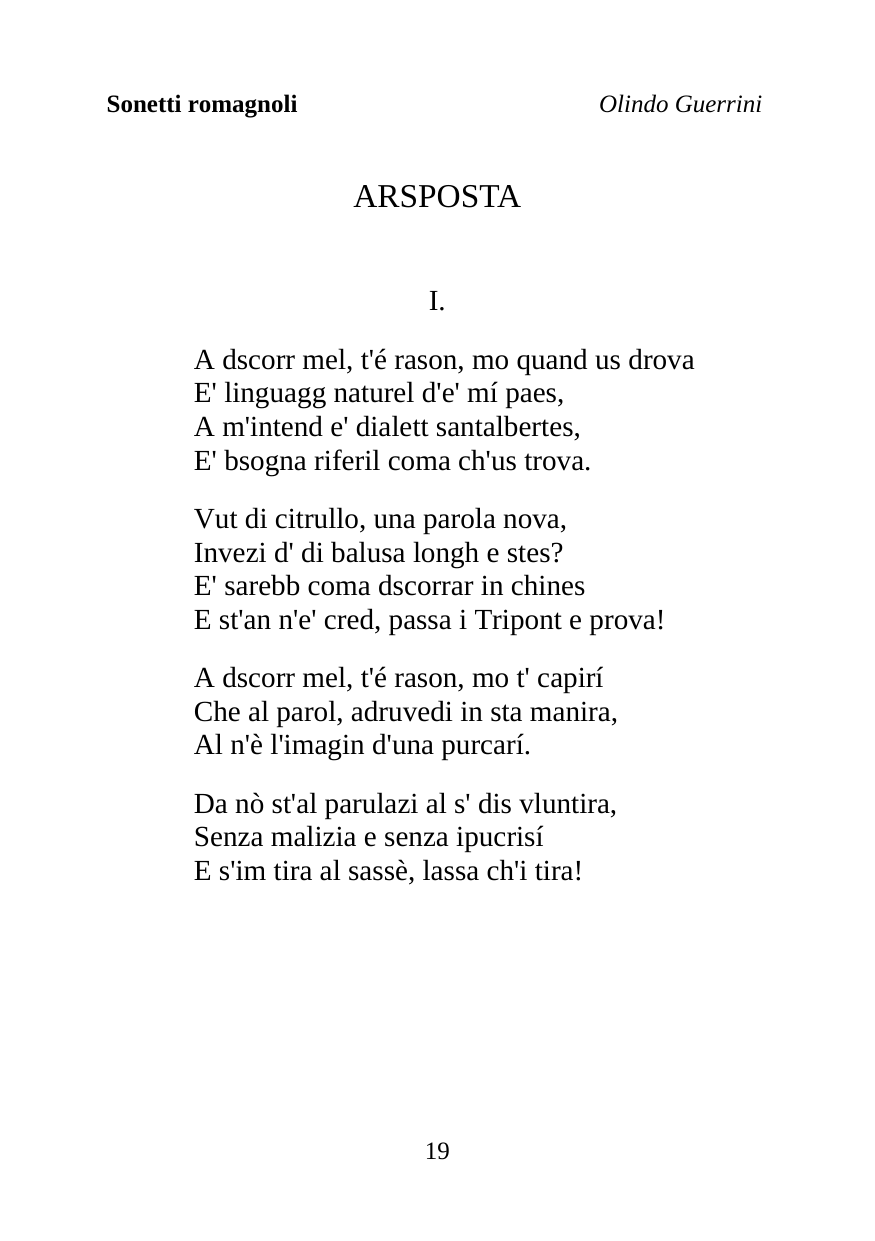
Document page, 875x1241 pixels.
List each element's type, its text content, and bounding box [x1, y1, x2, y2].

text Da nò st'al parulazi al s' dis vluntira, Senza malizia e senza ipucrisí E s'im tira al sassè, lassa ch'i tira! [194, 786, 768, 887]
subtitle I. [106, 283, 768, 317]
text A dscorr mel, t'é rason, mo quand us drova E' linguagg naturel d'e' mí paes, A m'intend e' dialett santalbertes, E' bsogna riferil coma ch'us trova. [194, 342, 768, 476]
text Vut di citrullo, una parola nova, Invezi d' di balusa longh e stes? E' sarebb coma dscorrar in chines E st'an n'e' cred, passa i Tripont e prova! [194, 501, 768, 635]
text A dscorr mel, t'é rason, mo t' capirí Che al parol, adruvedi in sta manira, Al n'è l'imagin d'una purcarí. [194, 660, 768, 761]
subtitle ARSPOSTA [106, 176, 768, 214]
